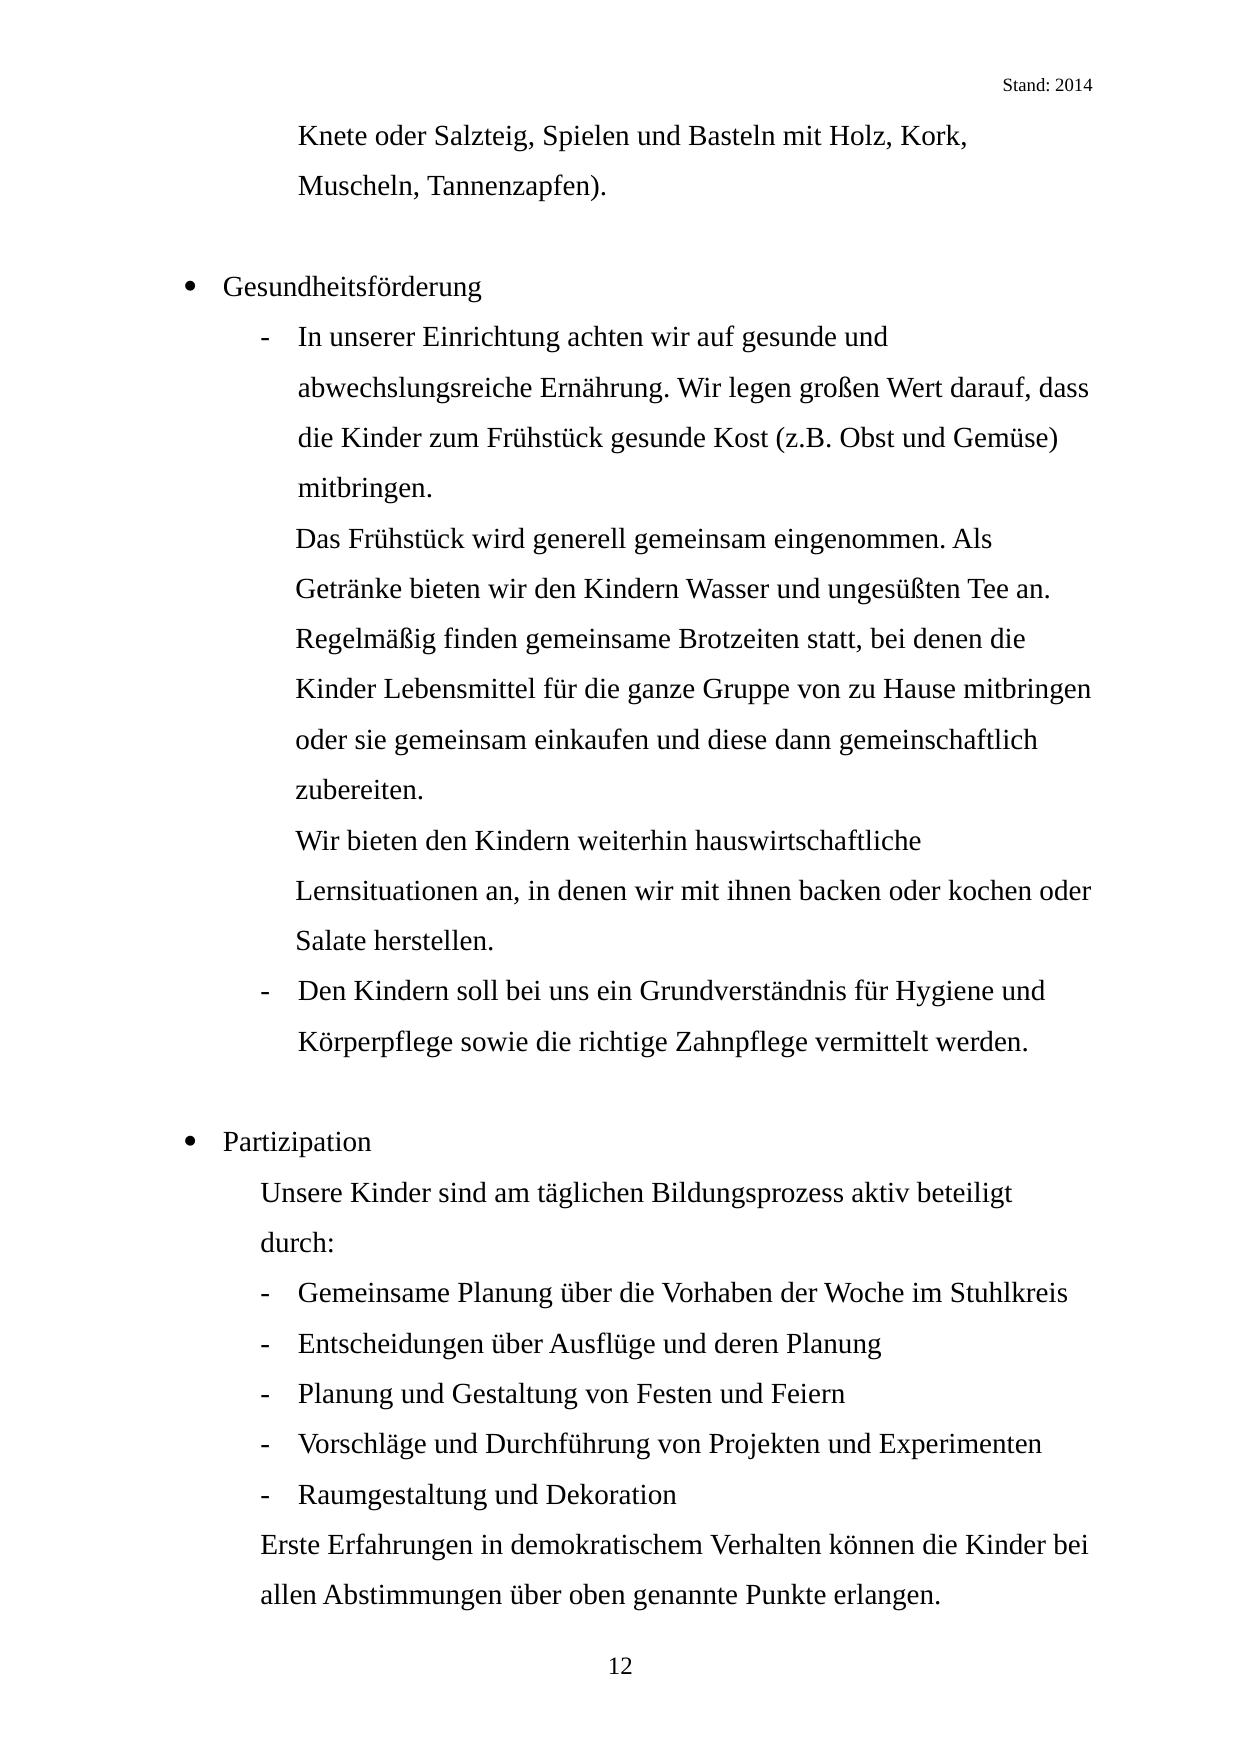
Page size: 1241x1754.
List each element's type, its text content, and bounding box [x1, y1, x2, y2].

list Raumgestaltung und Dekoration [260, 1477, 1092, 1510]
text Erste Erfahrungen in demokratischem Verhalten können die Kinder bei allen Abstimmungen über oben genannte Punkte erlangen. [260, 1527, 1092, 1611]
list Partizipation [185, 1124, 1092, 1158]
text Wir bieten den Kindern weiterhin hauswirtschaftliche Lernsituationen an, in denen wir mit ihnen backen oder kochen oder Salate herstellen. [295, 823, 1092, 957]
text Das Frühstück wird generell gemeinsam eingenommen. Als Getränke bieten wir den Kindern Wasser und ungesüßten Tee an. [295, 521, 1092, 604]
list Knete oder Salzteig, Spielen und Basteln mit Holz, Kork, Muscheln, Tannenzapfen). [260, 118, 1092, 202]
list In unserer Einrichtung achten wir auf gesunde und abwechslungsreiche Ernährung. Wir legen großen Wert darauf, dass die Kinder zum Frühstück gesunde Kost (z.B. Obst und Gemüse) mitbringen. [260, 319, 1092, 504]
list Vorschläge und Durchführung von Projekten und Experimenten [260, 1426, 1092, 1460]
list Gesundheitsförderung [185, 269, 1092, 303]
list Den Kindern soll bei uns ein Grundverständnis für Hygiene und Körperpflege sowie die richtige Zahnpflege vermittelt werden. [260, 973, 1092, 1057]
list Entscheidungen über Ausflüge und deren Planung [260, 1326, 1092, 1359]
text Regelmäßig finden gemeinsame Brotzeiten statt, bei denen die Kinder Lebensmittel für die ganze Gruppe von zu Hause mitbringen oder sie gemeinsam einkaufen und diese dann gemeinschaftlich zubereiten. [295, 621, 1092, 806]
list Gemeinsame Planung über die Vorhaben der Woche im Stuhlkreis [260, 1276, 1092, 1309]
text Unsere Kinder sind am täglichen Bildungsprozess aktiv beteiligt durch: [260, 1175, 1092, 1259]
list Planung und Gestaltung von Festen und Feiern [260, 1376, 1092, 1410]
